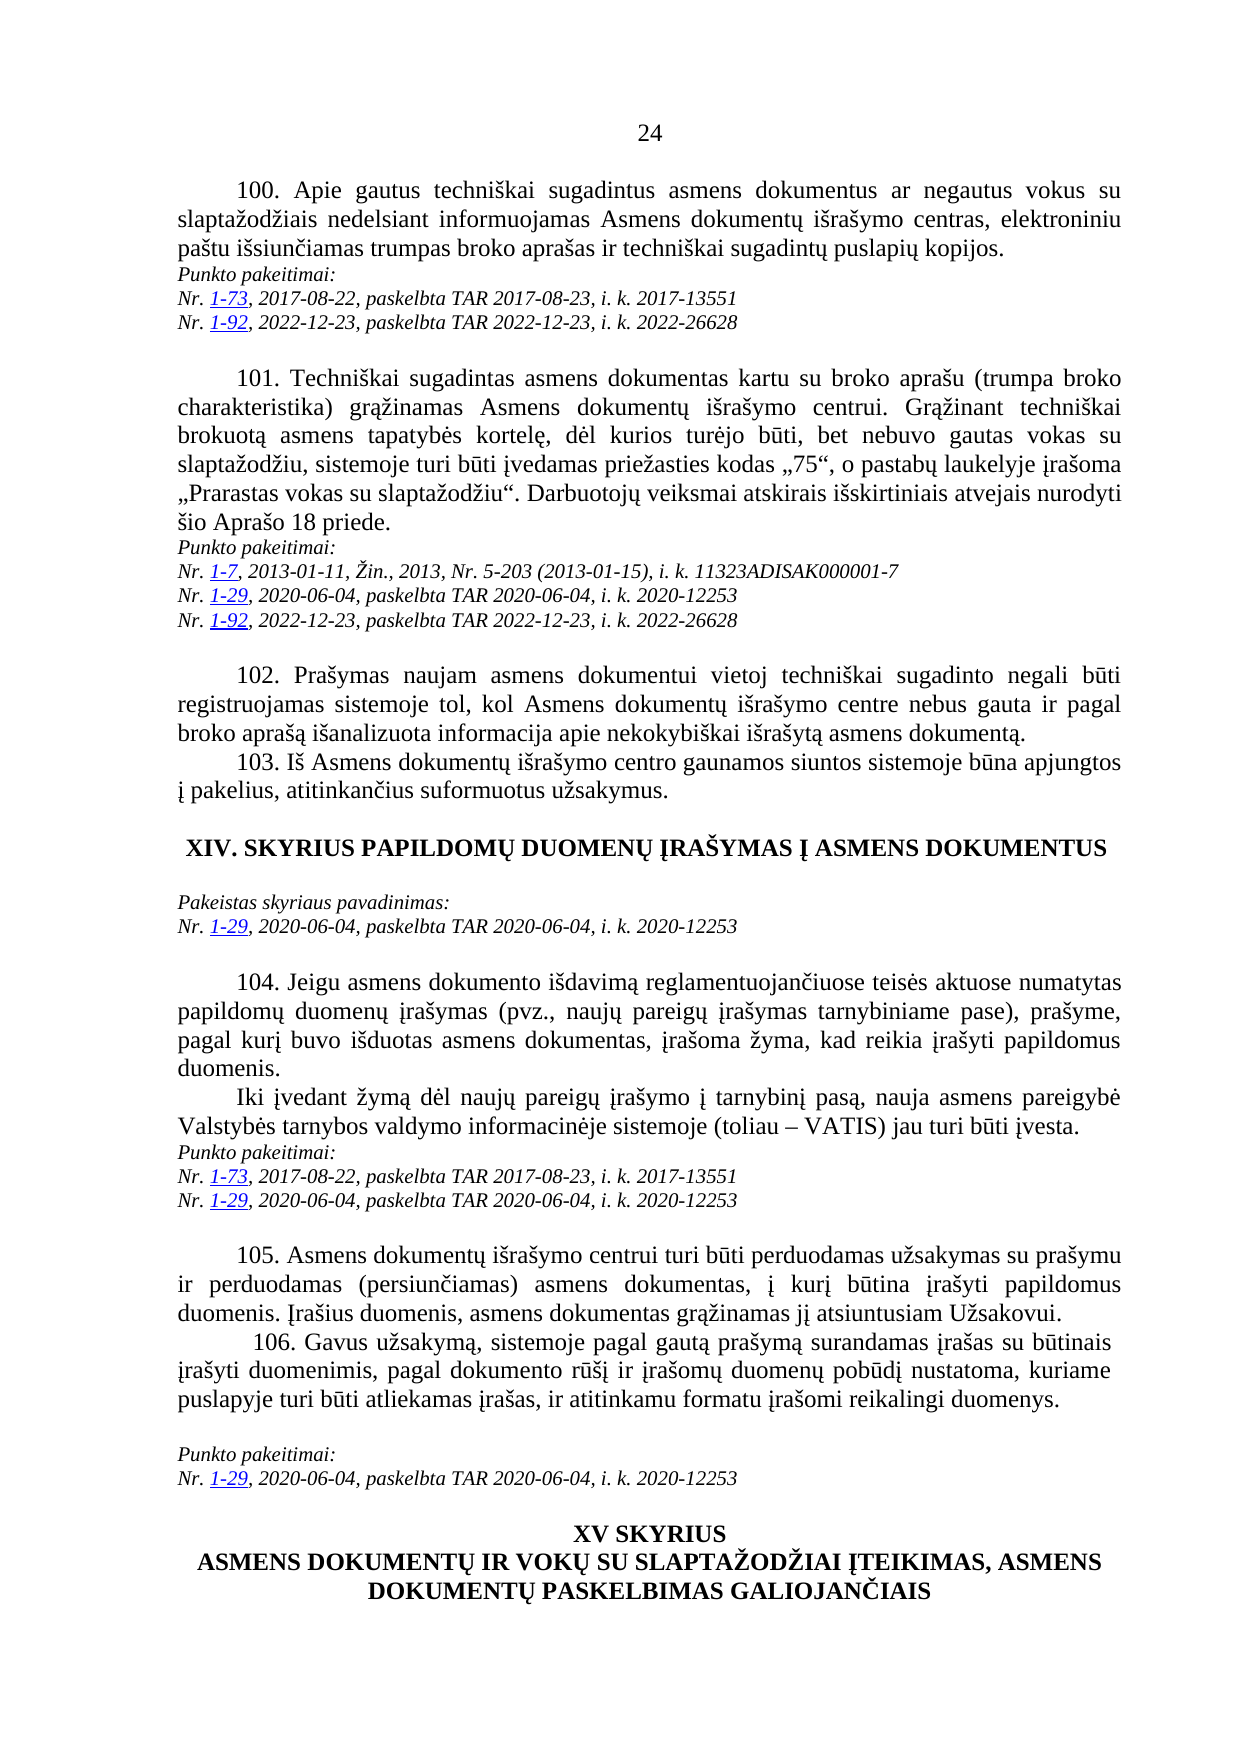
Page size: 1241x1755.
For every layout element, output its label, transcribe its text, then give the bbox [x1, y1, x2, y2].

text 103. Iš Asmens dokumentų išrašymo centro gaunamos siuntos sistemoje būna apjungtos į pakelius, atitinkančius suformuotus užsakymus. [177, 747, 1122, 804]
text Nr. 1-7, 2013-01-11, Žin., 2013, Nr. 5-203 (2013-01-15), i. k. 11323ADISAK000001-7 [177, 559, 1122, 583]
text Nr. 1-92, 2022-12-23, paskelbta TAR 2022-12-23, i. k. 2022-26628 [177, 310, 1122, 334]
text Nr. 1-73, 2017-08-22, paskelbta TAR 2017-08-23, i. k. 2017-13551 [177, 286, 1122, 310]
text 100. Apie gautus techniškai sugadintus asmens dokumentus ar negautus vokus su slaptažodžiais nedelsiant informuojamas Asmens dokumentų išrašymo centras, elektroniniu paštu išsiunčiamas trumpas broko aprašas ir techniškai sugadintų puslapių kopijos. [177, 176, 1122, 262]
text Punkto pakeitimai: [177, 1140, 1122, 1164]
text XIV. SKYRIUS PAPILDOMŲ DUOMENŲ ĮRAŠYMAS Į ASMENS DOKUMENTUS [177, 833, 1122, 862]
text Punkto pakeitimai: [177, 535, 1122, 559]
text Nr. 1-73, 2017-08-22, paskelbta TAR 2017-08-23, i. k. 2017-13551 [177, 1164, 1122, 1188]
text Nr. 1-29, 2020-06-04, paskelbta TAR 2020-06-04, i. k. 2020-12253 [177, 583, 1122, 607]
text 101. Techniškai sugadintas asmens dokumentas kartu su broko aprašu (trumpa broko charakteristika) grąžinamas Asmens dokumentų išrašymo centrui. Grąžinant techniškai brokuotą asmens tapatybės kortelę, dėl kurios turėjo būti, bet nebuvo gautas vokas su slaptažodžiu, sistemoje turi būti įvedamas priežasties kodas „75“, o pastabų laukelyje įrašoma „Prarastas vokas su slaptažodžiu“. Darbuotojų veiksmai atskirais išskirtiniais atvejais nurodyti šio Aprašo 18 priede. [177, 363, 1122, 535]
text XV SKYRIUS [177, 1519, 1122, 1547]
text Iki įvedant žymą dėl naujų pareigų įrašymo į tarnybinį pasą, nauja asmens pareigybė Valstybės tarnybos valdymo informacinėje sistemoje (toliau – VATIS) jau turi būti įvesta. [177, 1082, 1122, 1140]
text Nr. 1-29, 2020-06-04, paskelbta TAR 2020-06-04, i. k. 2020-12253 [177, 1188, 1122, 1212]
text ASMENS DOKUMENTŲ IR VOKŲ SU SLAPTAŽODŽIAI ĮTEIKIMAS, ASMENS DOKUMENTŲ PASKELBIMAS GALIOJANČIAIS [177, 1547, 1122, 1605]
text Nr. 1-92, 2022-12-23, paskelbta TAR 2022-12-23, i. k. 2022-26628 [177, 607, 1122, 632]
text 105. Asmens dokumentų išrašymo centrui turi būti perduodamas užsakymas su prašymu ir perduodamas (persiunčiamas) asmens dokumentas, į kurį būtina įrašyti papildomus duomenis. Įrašius duomenis, asmens dokumentas grąžinamas jį atsiuntusiam Užsakovui. [177, 1241, 1122, 1327]
text 106. Gavus užsakymą, sistemoje pagal gautą prašymą surandamas įrašas su būtinais įrašyti duomenimis, pagal dokumento rūšį ir įrašomų duomenų pobūdį nustatoma, kuriame puslapyje turi būti atliekamas įrašas, ir atitinkamu formatu įrašomi reikalingi duomenys. [177, 1327, 1112, 1413]
text 104. Jeigu asmens dokumento išdavimą reglamentuojančiuose teisės aktuose numatytas papildomų duomenų įrašymas (pvz., naujų pareigų įrašymas tarnybiniame pase), prašyme, pagal kurį buvo išduotas asmens dokumentas, įrašoma žyma, kad reikia įrašyti papildomus duomenis. [177, 967, 1122, 1082]
text Punkto pakeitimai: [177, 1442, 1122, 1466]
text 102. Prašymas naujam asmens dokumentui vietoj techniškai sugadinto negali būti registruojamas sistemoje tol, kol Asmens dokumentų išrašymo centre nebus gauta ir pagal broko aprašą išanalizuota informacija apie nekokybiškai išrašytą asmens dokumentą. [177, 660, 1122, 747]
text Pakeistas skyriaus pavadinimas: [177, 890, 1122, 914]
text Punkto pakeitimai: [177, 262, 1122, 286]
text Nr. 1-29, 2020-06-04, paskelbta TAR 2020-06-04, i. k. 2020-12253 [177, 914, 1122, 938]
text Nr. 1-29, 2020-06-04, paskelbta TAR 2020-06-04, i. k. 2020-12253 [177, 1466, 1122, 1490]
